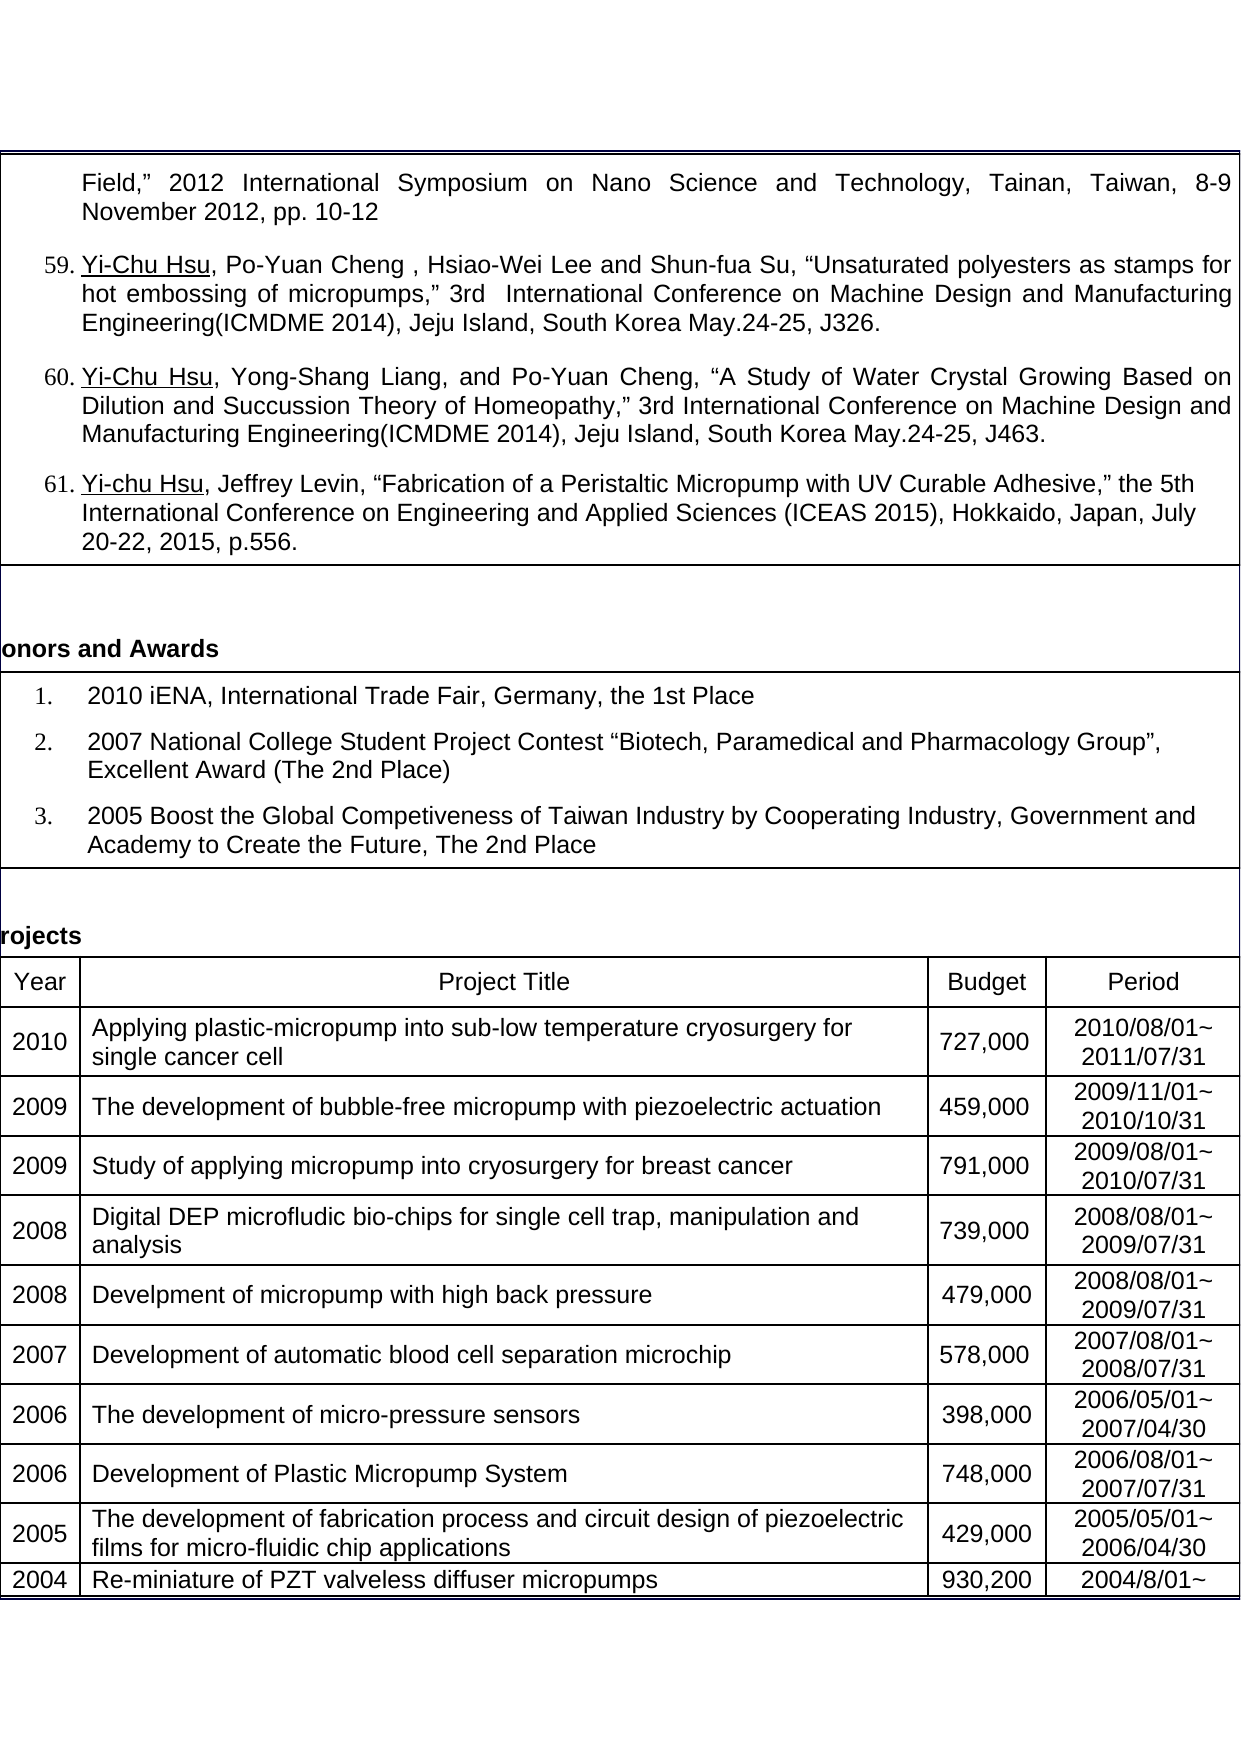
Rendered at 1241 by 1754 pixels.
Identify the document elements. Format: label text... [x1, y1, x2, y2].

table_cell 2009/08/01~ 2010/07/31 [1047, 1137, 1239, 1194]
table_cell 2010/08/01~ 2011/07/31 [1047, 1008, 1239, 1075]
table_header Period [1047, 958, 1239, 1006]
table_cell 748,000 [929, 1445, 1045, 1502]
table_header Year [1, 958, 79, 1006]
table_cell 2006 [1, 1445, 79, 1502]
table_cell 479,000 [929, 1266, 1045, 1323]
table_cell 2006/08/01~ 2007/07/31 [1047, 1445, 1239, 1502]
table_cell 2004/8/01~ [1047, 1564, 1239, 1595]
table_cell 2008 [1, 1196, 79, 1264]
table_header Budget [929, 958, 1045, 1006]
table_cell 2010 [1, 1008, 79, 1075]
table_cell 2008 [1, 1266, 79, 1323]
table_cell Digital DEP microfludic bio-chips for single cell trap, manipulation and analysis [81, 1196, 927, 1264]
table_cell 739,000 [929, 1196, 1045, 1264]
table_cell 2009 [1, 1077, 79, 1135]
table_cell 429,000 [929, 1504, 1045, 1562]
table_cell Develpment of micropump with high back pressure [81, 1266, 927, 1323]
table_cell Applying plastic-micropump into sub-low temperature cryosurgery for single cancer cell [81, 1008, 927, 1075]
table_cell 727,000 [929, 1008, 1045, 1075]
table_cell 791,000 [929, 1137, 1045, 1194]
table_cell 930,200 [929, 1564, 1045, 1595]
table_cell Development of Plastic Micropump System [81, 1445, 927, 1502]
table_cell Yi-Chu Hsu and I. Y. Shen, "Damping Treatments for Microstructures", ASME International Mechanical Engineering Congress & Exposition, November 11-16, 2001, New York, USA. (EI) Yi-Chu Hsu, G. Z. Cao and I. Y. Shen, "Development of PZT Thin-Film Sensors and Actuators for Smart Structures and MEMS Applications," 54th Pacific coast Regional & Basic Science Division Meeting of American Ceramic Society, 4 October 2002, Seattle, Washington, USA. Yi-Chu Hsu, I. Y. Shen and G. Z. Cao, "Feasibility Study of PZT Thin-Film Sensors and Actuators," SPIE’s 9th Annual International Symposium on Smart Structures and Materials, 17-21 March 2002, San Diego, California USA. Yi-Chu Hsu, “Novel Semiconductor Quantum Dots Synthesis,” 2003 International Symposium on Nano Science and Technology, November 4-7, Tainan, Taiwan, pp. 170-171. Yi-Chu Hsu, Chia-Che Wu, G. Z. Cao and I. Y. Shen, " Active Vibration Control of Meso- and Microstructures via Piezoelectric Films," ASME 2003 International Design Engineering Technical Conferences and The Computers And Information In Engineering Conference, September 2–6, 2003, Chicago, Illinois, USA. , Proceedings of the ASME Design Engineering Technical Conference, v 5 C, pp. 1955-1961. (EI) Yi-Chu Hsu, G. Z. Cao and I. Y. Shen, "Recent Progress on Smart Microstructures," 2003 International Engineering Conference, June 2–6, 2003, Hawaii, USA. Ling-Sheng Jang, Wen-Yao Chang, Yi-Chu Hsu and Chiun-Hsun Chen, 2004 November 20-21, “The Study of Droplet Actuation Based on Electrowetting”, International Symposium on Nano Science and Technology, Tainan, Taiwan, pp. 239-240. Ling-Sheng Jang, Cuo-Ching Cuo, and Yi-Chu Hsu, Nov. 17-18, 2004, “Processing and Characterization of Pb(Zr, Ti)O3 Thin Films”, Annual Conference of Chinese Society for Material Science, Hsinchu, Taiwan, PA3-20, (NSC93-2212-E-218-001) Yi-Chu Hsu, Yung-Chiang Yu, Sung-Ju Lin, Chi-Feng Hsieh, and Ling-Sheng Jang, Nov. 26-27, 2004, “Development of Diffuser Micropumps Based on Piezoelectric Actuation”, The 21st National Conference on Mechanical Engineering (CSME), Kaohsiung, Taiwan, pp. 5977-5982, E(II). (NSC92-2212-E-218-012) Yi-Chu Hsu, Tang-Yuan Chen, Jia-Hao Li, Home-Chaun Hsu, and Ling-Sheng Jang, Dec. 2-3, 2004. “Synthesis of Oxide Nanorods by Sol-Gel Electrophoretic Deposition”, Nanotechnology and Micro System Association, Hsinchu, Taiwan, p. 69. Yi-Chu Hsu, Sung-Ju Lin, Chi-Feng Hsieh, Yung-Chiang Yu, Ching-Cheng Hou, and Ling-Sheng Jang, Dec. 17-18, 2004, “Development of Piezoelectric Diffuser Micropumps for Insulin and Blood”, Biomedical Engineering Society Annual Symposium, Tainan, Taiwan, pp. 51. (NSC92-2212-E-218-012) Yung-Chiang Yu, Yi-Chu Hsu and Ling-Sheng Jang, 2004 November 20-21, “Piezoelectric Valve-Less Micropumps”, International Symposium on Nano Science and Technology, Tainan, Taiwan, pp. 271-272 Tang-Yuan Chen, Yi-Chu Hsu, 2004 November 20-21, “Synthesis of PZT Nanorods by Sol-gel Electrophoretic Deposition”, International Symposium on Nano Science and Technology, Tainan, Taiwan, pp. 112-113 Yi-Chu Hsu, Kuo-Ching Kuo and Ling-Sheng Jang, 2005 June 29- July 3, “Development and Characterization of PZT Thick Films Fabricated by an Improved Sol-Gel Method”, IEEE International Conference on Robotics and Biomimetics, Hong-Kong and Macau, pp.778-82. (EI), (NSC 93-2212-E-218-001) Yung-Chun lee, Chun-Ying Wu, Ling-Sheng Jang and Yi-Chu Hsu, 2005 June 5-9,” Fabrication and Characterization of 3D Aspheric Microlenses with Arbitrary Surface Profiles Based on a Novel Excimer Laser Contour Scanning Method “, The 13th International Conference on Solid-State Sensors, Actuators and Microsystems, Seoul, Korea, pp. 1375-79. (EI) Ling-Sheng Jang, Yung-Chiang Yu, Yuan-Jie Li, Sung-Ju Lin and Yi-Chu Hsu, “Development of a Driving Circuit for Peristaltic Micropumps”, Biomedical Engineering Society Annual Symposium, P1-009, Dec. 17-18, 2005, Taoyuan County, Taiwan. Yi-Chu Hsu, Sung-Ju Lin, Hung-I Harry Chen, Yi-Chang Chung, Ching-Cheng Hou and Ling-Sheng Jang, “Development of Peristaltic Biocompatible Micropumps for Blood Transportation”, Biomedical Engineering Society Annual Symposium, P1-045, Dec. 17-18, 2005, Taoyuan County, Taiwan. Yi-Chu Hsu, Kuo-Ching Kuo, Ming-Can Wu and Ling-Sheng Jang, “Characterization of Cantilever Beams Actuated by Sol-Gel PZT Thick Films”, the 22nd National Conference on Mechanical Engineering (CSME), C3-036, Nov. 25-26, 2005, Taoyuan County, Taiwan. Yi-Chu Hsu, Keng-Yu Chou, Tang-Yuan Chen, Wei-Lun Chen and Ling-Sheng Jang, “The Development and Characteristics of Paraffin Microvalves for Microfludic Applications”, the 22nd National Conference on Mechanical Engineering (CSME), E7-0202, Nov. 25-26, 2005, Taoyuan County, Taiwan. Yi-Chu Hsu, Yi-Liang Lin and Ling-Sheng Jang, “Development of Cell Trapping Techniques for Living Cell Analysis”, 2005 International Symposium on Nano Science and Technology, pp. 225-226, Nov. 10-11, 2005, Tainan, Taiwan. Yi-Chu Hsu, Wen-Yao Chang, Chih-Yuan Hsu, Chiun-Hsun Chen and Ling-Sheng Jang, “An Integrated System for Droplet Manipulation Based on Electrowetting”, 2005 International Symposium on Nano Science and Technology, pp. 241-242, Nov. 10-11, 2005, Tainan, Taiwan. Ling-Sheng Jang, Wei-Lun Chen, Tang-Yuan Chen, Keng-Yu Chou and Yi-Chu Hsu, “Development of One-Dimensional Nanofluidic Channels for DNA Stretching”, 2005 International Symposium on Nano Science and Technology, pp. 229-230, Nov. 10-11, 2005, Tainan, Taiwan. Ling-Sheng Jang, Wai-Hong Kan, Chun-Hsiang Yang, Yi-Liang Lin, Chiun-Hsun Chen and Yi-Chu Hsu, “Development of a Temperature Control System Based on Microprocessor for Thermal Flow Sensors”, 2005 International Symposium on Nano Science and Technology, pp. 67-68, Nov. 10-11, 2005, Tainan, Taiwan. Yi-Chu Hsu, Masato Suzuki, Ling-Sheng Jang and Tomokazu Matsue, “Micro-Cell Patterning of 3T3 Fibroblasts and PC12 Neuron-Like Cells on Different Substrates by Repulsive Dielectrophoretic Force”, 9th Nano Engineering and Micro System Technology Conference, P15, Nov. 10-11, 2005, Tainan, Taiwan. Yi-Chu Hsu, Ming-Can Wu and Ling-Sheng Jang, “Resonance-Shift Gas Pressure Sensors Based on Bulk PZT”, 9th Nano Engineering and Micro System Technology Conference, A6, Nov. 10-11, 2005, Tainan, Taiwan. Yi-Chu Hsu, Yung-Chiang Yu, Sung-Ju Lin, and Ling-Sheng Jang, “Development of Valveless Piezoelectric Diffuser Micropumps”, Symposium on Nano Device Technology, May. 03-04, 2005 Hsinchu County, Taiwan. Ling-Sheng Jang, Kao-Kai Keng and Yi-Chu Hsu, “Development of Protein Chips Based on Self-Assembled Monolayer and Protein A”, 2006 IEEE International Symposium on Circuits and Systems, pp. 4353-4358, May 21-24, 2006, Island of Kos, Greece. (EI) Hao-Kai Keng, Yi-Chu Hsu and Ling-Sheng Jang, “Study of 4, 4- Dithiodibutyric Acid as a Monolayer for Protein Chip”, 5th IEEE International Conference on Sensors, Oct 22-25, 2006, A3L-F1, Daegu, Korea. (EI) Yi-Chu Hsu, Ngoc-Bich Le, Sung-Po Hsun, Ling-Sheng Jang, “St-Cut Quartz Saw Delay-Line Response Simulation”, The 23rd National conference on Mechanical Engineering, the Chinese Society of Mechanical Engineers, Kunshan University, Tainan TAIWAN, 24-25 November 2006, p. 482. Yi-Chu Hsu, Nan-Jiang Tsai, Ming-Tsan Wu, “Resnance-Shift Liquid Micro Flow Sensor Based on PZT Thin Films”, 2006 International Symposium on Nano Science and Technology, Tainan TAIWAN, 9-10 November 2006, pp. 337-338. (NSC 95-2622-E218-007-CC3) Yi-Chu Hsu, Nan-Jiang Tsai, Ming-Tsan Wu, Ling-Sheng Jang, “Resonance - shift gas flow micro pressure sensor based on PZT thin films” , The 23rd National conference on Mechanical Engineering, the Chinese Society of Mechanical Engineers, Kunshan University, Tainan TAIWAN, 24-25 November 2006, p. 483. (NSC 95-2622-E218-007-CC3) Yi-Chu Hsu, Ngoc-Bich Le, Sung-Po Hsun, Ling-Sheng Jang, “Simulation and experiment on St-cut quartz saw delay-line response”, 2006 International Workshop on Nano-structured Materials & Magnetics, National Taiwan University (Taipei) and National Chung-Kung University (Tainan). Ling-Sheng Jang, Yuan-Jie Li, Sung-Ju Lin and Yi-Chu Hsu, “A stand-alone peristaltic micropump based on piezoelectric actuation”, 2006 Symposium on Nano Device Technology, Min-Haw Wang, Min-Feng Kao, Haw-Juin Liu, Wai-Hong Kan, Yi-Chu Hsu and Ling-Sheng Jang, “A Microfluidic Device for Capture of Single Cells and Impedance Measurement”, 2nd IEEE International Conference of Nano/Micro Engineered and Molecular Systems, Bangkok, Thailand, January 16-19, 2007, pp. 714-717 (EI) Yi-Chu Hsu, Ngoc-Bich Le and Ling-Sheng Jang, “Coupling coefficient determination based on simulation and experiment for ST-cut quartz saw delay-line response”, Proceedings of SPIE -- Volume 6589, Smart Sensors, Actuators, and MEMS III, 15 May 2007, Gran Canaria, Spain, 65891Q Jia-Hao Li, Wai-Hong Kan, Ling-Sheng Jang and Yi-Chu Hsu, “A portable micropump system based on piezoelectric actuation”, The 33rd Annual Conference of the IEEE Industrial Electronics Society (IECON), pp. 2898-2903, Nov. 5-8, 2007, Taipei, Taiwan. (EI) Yi–Chu Hsu, Jia–Hao Li, Ngoc–Bich Le, “Research on Actuator Geometry Optimum Design for Diffuser Based Plastic Peristaltic Micropumps”, Symposium on Nano Device Technology 2007, 14-15 May 2007. Yi–Chu Hsu, Jia–Hao Li, Ngoc–Bich Le, “Research on Actuator Geometry Optimum Design for Diffuser Based Plastic Peristaltic Micropumps”, Symposium on Nano Device Technology 2007, 14-15 May 2007. Ngoc–Bich Le, Ling-Sheng Jang, Yi–Chu Hsu, “Demonstration and Characterization of Inertance Effects to Diffuser Micropumps Flow Rate Spectrum”, Proceedings of MNHT2008, Micro/Nanoscale Heat Transfer International Conference, Tainan, Taiwan, 6-9 January 2008, 52047. M.-F. Kao, H.-C. Liu, H.-H. Li, M.-K. Chen, Y.-C. Hsu and L.-S. Jang, “Miniaturized impedance spectroscopy for microfluidic cell chip”, The Tenth World Congress on Biosensors, P3.127, May 14 – 16, 2008, Shanghai, China. Yi-Chu Hsu, Ngoc-Bich Le, “Investigation on The Frequency Shift Between Actuator-Membrane Displacement And Flow Rate Spectrum Of Diaphragm Micropumps”, Asia-Pacific Conference on Transducers and Micro-Nano Technology 2008, Tainan, Taiwan, 22-25 June, 2008, Oral section 2, p.p. 60-63, (2008). Yi-Chu Hsu, Jia-Long Hsu, Ngoc-Bich Le, “An Experimental and Numerical Investigation into the Effects of the PZT Actuator Shape in Polymethylmethacrylate (PMMA) Peristaltic Micropumps”, Asia-Pacific Conference on Transducers and Micro-Nano Technology 2008, Tainan, Taiwan, 22-25 June, 2008, Oral section 1, p.p. 82-85, (2008). Yi-Chu Hsu, and Ngoc-Bich Le, “Effects of the PZT Actuator Shape in Polymethylmethacrylate (PMMA) Peristaltic Micropumps: Experimental and Numerical Investigation”, 2008 International Symposium on Nano Science and Technology, Tainan , Taiwan , November 7, 2008, pp. 322–323. Yi-Chu Hsu, and Ngoc-Bich Le, “Diffuser polymethylmethacrylate (PMMA) peristaltic micropumps: Optimum design and investigation”, 2008 International Symposium on Nano Science and Technology, Tainan , Taiwan , November 7, 2008, p.p. 324–325. Yi-Chu Hsu, and Ngoc-Bich Le, “Piezoelectric peristaltic micropump characterization using spice modeling with lumped-element” , 2008 International Symposium On Nano Science And Technology, Tainan, Taiwan, November 7, 2008, p.p. 320-321. Yi–Chu Hsu, Ngoc–Bich Le, Mau-sheng Lin, and Ling-Sheng Jang, “Optimum design and investigation on diffuser polymethylmethacrylate (PMMA) peristaltic micropumps,” 2009 IEEE International Conference on Robotics and Automation (ICRA), pp. 3013 ~ 3018, May 12-17, 2009, Kobe, Japan. (EI) Hsin-Hung Li, Jao-Jen Yu, Ming-Kun Chen, Ling-Sheng Jang and Yi-Chu Hsu, “Open-ended MEMS Probes for Cell Impedance Analysis at Radio Frequency”, The 25th Progress In Electromagnetics Research Symposium (PIERS), pp. 750-754, March 23-27, 2009, Beijing, China. Yi-Chu Hsu, Wei-Chun Tseng and Mau-Sheng Lin, " Development of bubble-free method for Micro-Fluid System and micropump application ", ISNST International Symposium on Nano Science and Technology, Southern Taiwan University, Taiwan, Nov. 20-21, 2009, pp. 138-139. Yi-Chu Hsu and Yan-Tin Lin, " Utilization and Analysis of Photon Code Techonology into the Psycho- Physiological Clinic ", ISNST International Symposium on Nano Science and Technology, Southern Taiwan University, Taiwan, Nov. 20-21, 2009,pp. 277-278. Yi-Chu Hsu, Minh-Hien Ngo Thi, " Succussion effects and Water crystallization ", 2009 International Symposium on Nano Science and Technology, Southern Taiwan University, Taiwan, Nov. 20-21, 2009, pp. 136-137. Pao-Hua Huang, Kung-Chieh Lan, Ling-Sheng Jang and Yi-Chu Hsu, “Manipulation of Single Particles and Cells using nDEP and Microwell Electrodes”, The 22nd International Microprocesses and Nanotechnology Conference (MNC 2009), pp. 394-395, November 16-19, Sapporo, Japan. Chun-Hong Chen, Sung-Lin Tsai, Ling-Sheng Jang and Yi-Chu Hsu, “Particle capture in a droplet by LDEP”, The 22nd International Microprocesses and Nanotechnology Conference (MNC 2009), pp. 710-711, November 16-19, Sapporo, Japan. Chun-Ching Wu, Chia-Feng Liu, Ling-Sheng Jang and Yi-Chu Hsu, “Microfluidic devices integrated with CMOS MEMS impedance sensor”, The 22nd International Microprocesses and Nanotechnology Conference (MNC 2009), pp. 722-723, November 16-19, Sapporo, Japan. Yi-Chu Hsu, N.-B. Le and L.-S. Jang, “Investigation on the frequency discrepancy between actuator-membrane displacement and flow rate spectrum of diaphragm micropumps”, The 22nd International Microprocesses and Nanotechnology Conference (MNC 2009), pp. 432-433, November 16-19, Sapporo, Japan. Yi-Chu Hsu, M.-S. Lin and L.-S. Jang, “Investigation and characterization into the micropump performance enhancement by utilizing the improvement in the hydrophilic property of microfluidic system”, The 22nd International Microprocesses and Nanotechnology Conference (MNC 2009), pp. 434-435, November 16-19, Sapporo, Japan. Yi-Chu Hsu, Ngoc-Bich Le, Mau-Sheng Lin, Wei-Chun Tseng and Ling-Sheng Jang, “Development of a Bubble-Free Method for Micro-Total-Analysis Systems”, Third Annual Protein and Peptide Conference (BIT Life Sciences, PepCon-2010), March 21-23, 2010, Beijing, China. Yi-Chu Hsu and Linh Ve Quoc "Hexagonal shape - water crystal morphology under effect of subtle energy", The International Conference on Manufacturing and Engineering Systems (ICMES 2010), p.p.372-374, December 16-18, Southern Taiwan University, Tainan, Taiwan, R.O.C. Yi-Chu Hsu and Linh Ve Quoc " Impact Of Magnitization Field/Torsion Field On The Formation Of Hexagonal Water Crystal", The second International Conference of Multimedia Technology (ICMT 2011) , p.p.6402-6405, July 26-28, 2011 in Hangzhou, China. Yi-Chu Hsu and Yuan-Hung Tsai “ Optimization of Piezoelectric MIcropump Parameters Using the Taguchi Method”, 2011 International Symposium on Nano Science and Technology, pp. 268-269, November 18-19, 2011 in Tainan, Taiwan Yi-Chu Hsu, “The Formation of Hexagonal Water under effect of Intrinsic Data Fields (IDFs) and Torsion Field,” 2012 International Symposium on Nano Science and Technology, Tainan, Taiwan, 8-9 November 2012, pp. 10-12 Yi-Chu Hsu, Po-Yuan Cheng , Hsiao-Wei Lee and Shun-fua Su, “Unsaturated polyesters as stamps for hot embossing of micropumps,” 3rd International Conference on Machine Design and Manufacturing Engineering(ICMDME 2014), Jeju Island, South Korea May.24-25, J326. Yi-Chu Hsu, Yong-Shang Liang, and Po-Yuan Cheng, “A Study of Water Crystal Growing Based on Dilution and Succussion Theory of Homeopathy,” 3rd International Conference on Machine Design and Manufacturing Engineering(ICMDME 2014), Jeju Island, South Korea May.24-25, J463. Yi-chu Hsu, Jeffrey Levin, “Fabrication of a Peristaltic Micropump with UV Curable Adhesive,” the 5th International Conference on Engineering and Applied Sciences (ICEAS 2015), Hokkaido, Japan, July 20-22, 2015, p.556. [1, 155, 1239, 564]
table_cell 2005/05/01~ 2006/04/30 [1047, 1504, 1239, 1562]
table_cell 2008/08/01~ 2009/07/31 [1047, 1196, 1239, 1264]
table_cell 2004 [1, 1564, 79, 1595]
table_cell The development of bubble-free micropump with piezoelectric actuation [81, 1077, 927, 1135]
table_cell 398,000 [929, 1385, 1045, 1443]
table_cell Re-miniature of PZT valveless diffuser micropumps [81, 1564, 927, 1595]
table_header Publications Honors and Awards Projects [1, 869, 1239, 956]
table_cell 2006/05/01~ 2007/04/30 [1047, 1385, 1239, 1443]
table_cell 2008/08/01~ 2009/07/31 [1047, 1266, 1239, 1323]
table_cell 459,000 [929, 1077, 1045, 1135]
table_cell 2005 [1, 1504, 79, 1562]
table_cell 2009/11/01~ 2010/10/31 [1047, 1077, 1239, 1135]
table_cell 2007/08/01~ 2008/07/31 [1047, 1326, 1239, 1383]
table_cell The development of micro-pressure sensors [81, 1385, 927, 1443]
table_header 2010 iENA, International Trade Fair, Germany, the 1st Place 2007 National College Student Project Contest “Biotech, Paramedical and Pharmacology Group”, Excellent Award (The 2nd Place) 2005 Boost the Global Competiveness of Taiwan Industry by Cooperating Industry, Government and Academy to Create the Future, The 2nd Place [1, 673, 1239, 867]
table_cell 2006 [1, 1385, 79, 1443]
table_header Project Title [81, 958, 927, 1006]
table_cell 578,000 [929, 1326, 1045, 1383]
table_cell Development of automatic blood cell separation microchip [81, 1326, 927, 1383]
table_cell The development of fabrication process and circuit design of piezoelectric films for micro-fluidic chip applications [81, 1504, 927, 1562]
table_cell Study of applying micropump into cryosurgery for breast cancer [81, 1137, 927, 1194]
table_cell 2007 [1, 1326, 79, 1383]
table_header Publications Honors and Awards Projects [1, 566, 1239, 671]
table_cell 2009 [1, 1137, 79, 1194]
